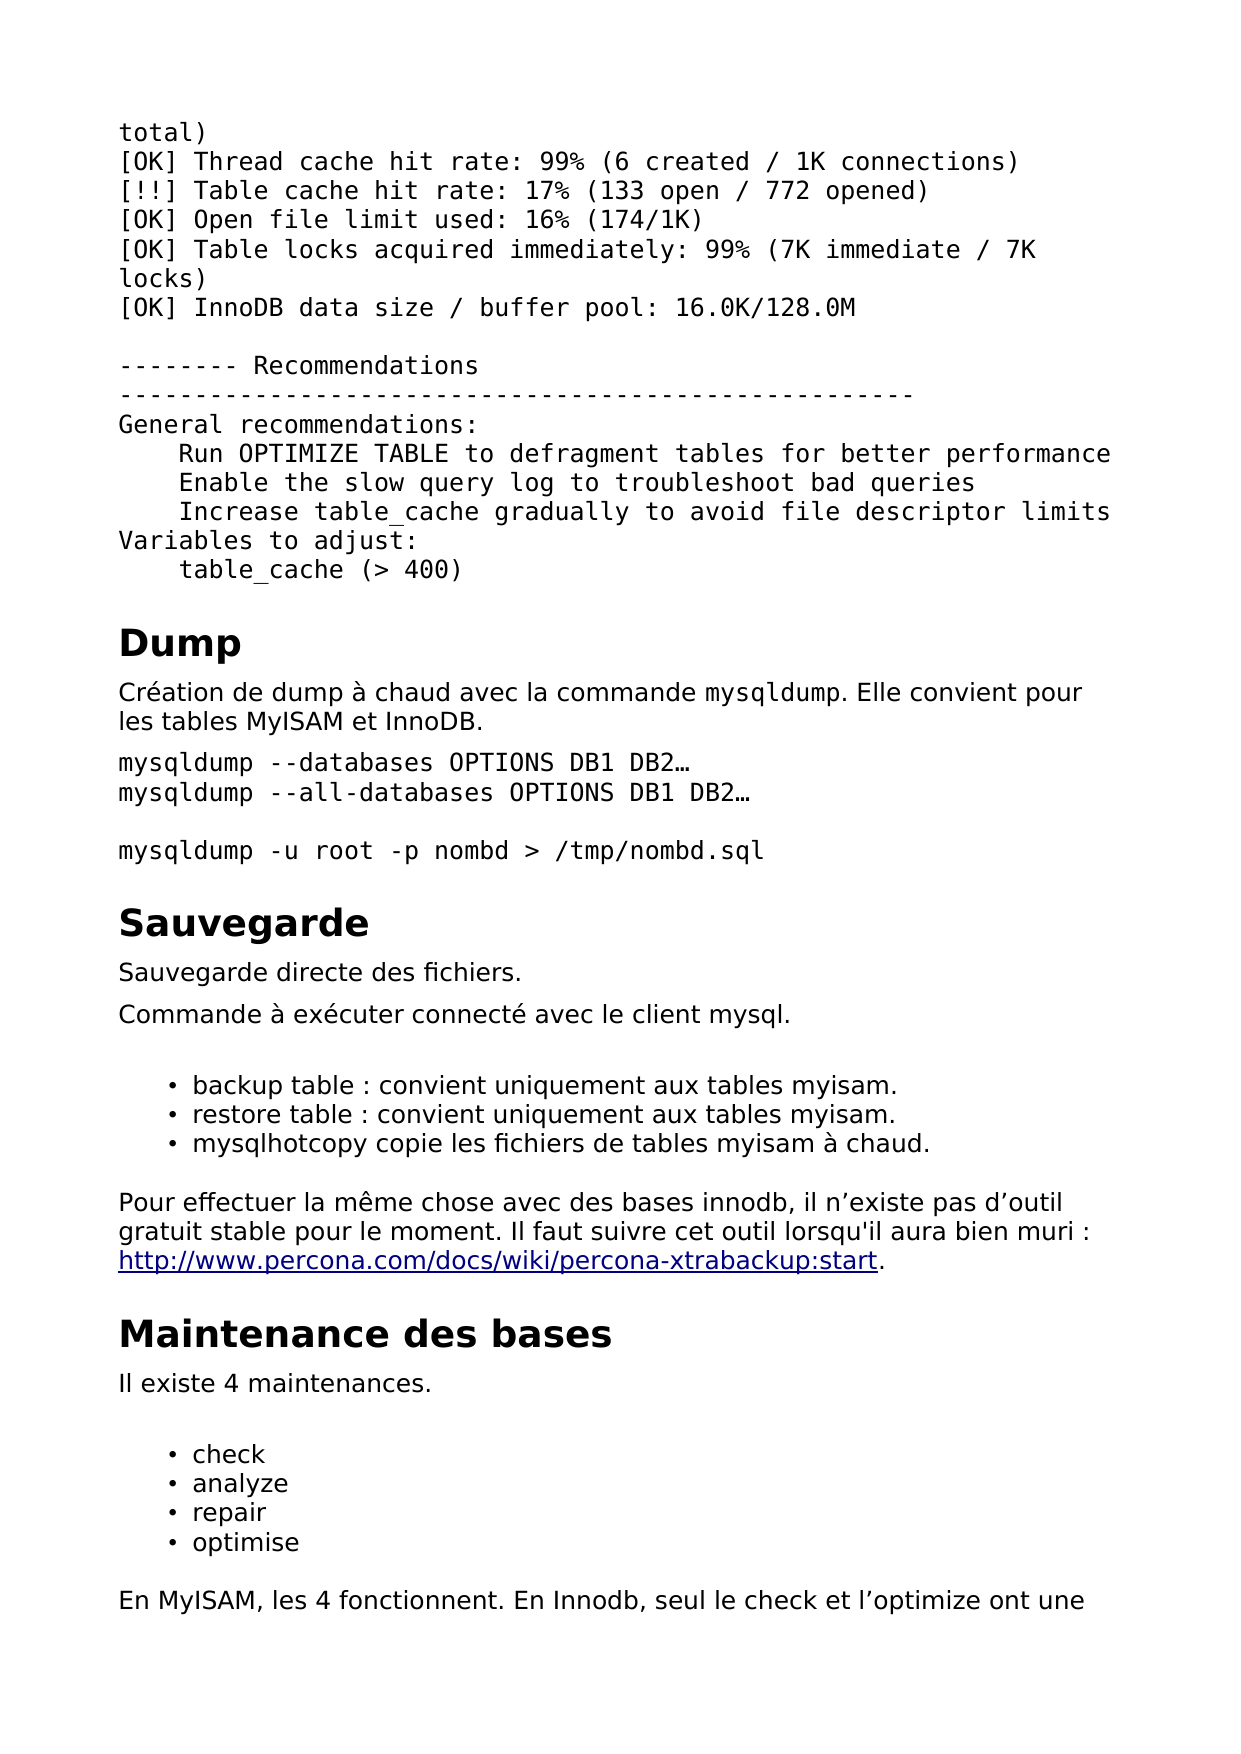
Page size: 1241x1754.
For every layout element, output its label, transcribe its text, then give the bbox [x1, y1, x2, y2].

text Sauvegarde directe des fichiers. [118, 958, 1122, 987]
text Il existe 4 maintenances. [118, 1369, 1122, 1398]
text En MyISAM, les 4 fonctionnent. En Innodb, seul le check et l’optimize ont une [118, 1586, 1122, 1616]
subtitle Dump [118, 622, 1122, 665]
subtitle Sauvegarde [118, 902, 1122, 946]
text mysqldump --databases OPTIONS DB1 DB2… mysqldump --all-databases OPTIONS DB1 DB2… mysqldump -u root -p nombd > /tmp/nombd.sql [118, 748, 1122, 865]
list backup table : convient uniquement aux tables myisam. [177, 1071, 1122, 1100]
text total) [OK] Thread cache hit rate: 99% (6 created / 1K connections) [!!] Table cache hit rate: 17% (133 open / 772 opened) [OK] Open file limit used: 16% (174/1K) [OK] Table locks acquired immediately: 99% (7K immediate / 7K locks) [OK] InnoDB data size / buffer pool: 16.0K/128.0M -------- Recommendations ----------------------------------------------------- General recommendations: Run OPTIMIZE TABLE to defragment tables for better performance Enable the slow query log to troubleshoot bad queries Increase table_cache gradually to avoid file descriptor limits Variables to adjust: table_cache (> 400) [118, 118, 1122, 585]
list check [177, 1440, 1122, 1469]
list optimise [177, 1528, 1122, 1557]
subtitle Maintenance des bases [118, 1313, 1122, 1357]
list mysqlhotcopy copie les fichiers de tables myisam à chaud. [177, 1129, 1122, 1158]
list repair [177, 1498, 1122, 1528]
text Création de dump à chaud avec la commande mysqldump. Elle convient pour les tables MyISAM et InnoDB. [118, 678, 1122, 736]
text Pour effectuer la même chose avec des bases innodb, il n’existe pas d’outil gratuit stable pour le moment. Il faut suivre cet outil lorsqu'il aura bien muri : http://www.percona.com/docs/wiki/percona-xtrabackup:start. [118, 1188, 1122, 1275]
list restore table : convient uniquement aux tables myisam. [177, 1100, 1122, 1129]
text Commande à exécuter connecté avec le client mysql. [118, 1000, 1122, 1029]
list analyze [177, 1469, 1122, 1498]
